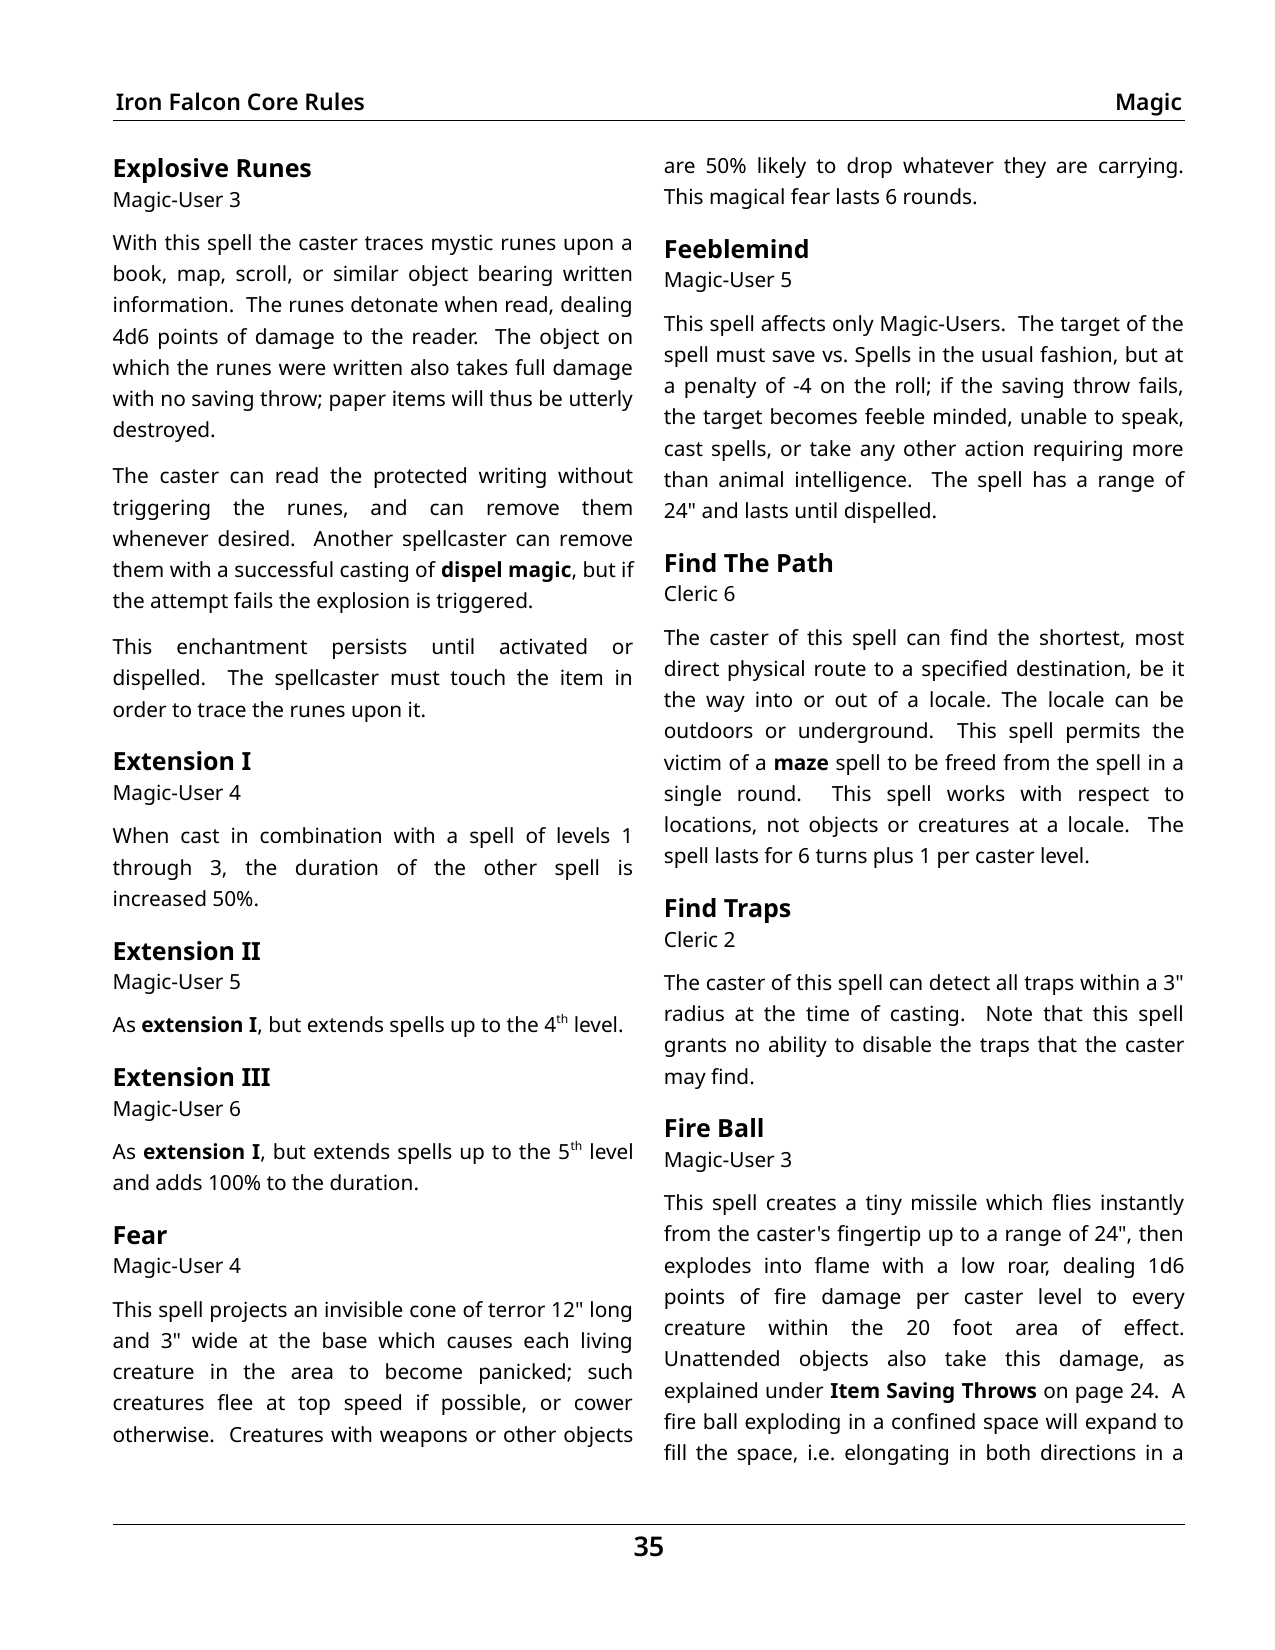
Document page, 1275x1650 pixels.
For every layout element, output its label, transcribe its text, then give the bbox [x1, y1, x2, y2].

subtitle As extension I, but extends spells up to the 4th level. [112, 1010, 634, 1039]
subtitle are 50% likely to drop whatever they are carrying. This magical fear lasts 6 rounds. [664, 151, 1185, 211]
subtitle The caster can read the protected writing without triggering the runes, and can remove them whenever desired. Another spellcaster can remove them with a successful casting of dispel magic, but if the attempt fails the explosion is triggered. [112, 461, 634, 615]
subtitle This enchantment persists until activated or dispelled. The spellcaster must touch the item in order to trace the runes upon it. [112, 632, 634, 723]
text Magic-User 3 [664, 1145, 1185, 1173]
subtitle Extension II [112, 933, 634, 967]
subtitle Fear [112, 1217, 634, 1252]
subtitle Find Traps [664, 891, 1185, 925]
subtitle When cast in combination with a spell of levels 1 through 3, the duration of the other spell is increased 50%. [112, 821, 634, 912]
subtitle With this spell the caster traces mystic runes upon a book, map, scroll, or similar object bearing written information. The runes detonate when read, dealing 4d6 points of damage to the reader. The object on which the runes were written also takes full damage with no saving throw; paper items will thus be utterly destroyed. [112, 228, 634, 444]
subtitle Cleric 6 [664, 579, 1185, 608]
subtitle Extension I [112, 744, 634, 778]
text Cleric 2 [664, 925, 1185, 953]
subtitle Magic-User 4 [112, 1252, 634, 1280]
subtitle The caster of this spell can find the shortest, most direct physical route to a specified destination, be it the way into or out of a locale. The locale can be outdoors or underground. This spell permits the victim of a maze spell to be freed from the spell in a single round. This spell works with respect to locations, not objects or creatures at a locale. The spell lasts for 6 turns plus 1 per caster level. [664, 623, 1185, 870]
text The caster of this spell can detect all traps within a 3" radius at the time of casting. Note that this spell grants no ability to disable the traps that the caster may find. [664, 968, 1185, 1090]
subtitle Magic-User 6 [112, 1094, 634, 1122]
subtitle This spell projects an invisible cone of terror 12" long and 3" wide at the base which causes each living creature in the area to become panicked; such creatures flee at top speed if possible, or cower otherwise. Creatures with weapons or other objects [112, 1295, 634, 1448]
text This spell creates a tiny missile which flies instantly from the caster's fingertip up to a range of 24", then explodes into flame with a low roar, dealing 1d6 points of fire damage per caster level to every creature within the 20 foot area of effect. Unattended objects also take this damage, as explained under Item Saving Throws on page 19. A fire ball exploding in a confined space will expand to fill the space, i.e. elongating in both directions in a narrow corridor. Victims of this spell are permitted to save vs. Spells, with success reducing damage by half. [664, 1188, 1185, 1467]
subtitle As extension I, but extends spells up to the 5th level and adds 100% to the duration. [112, 1137, 634, 1197]
subtitle Fire Ball [664, 1111, 1185, 1145]
subtitle Magic-User 4 [112, 778, 634, 807]
text Magic-User 5 [664, 265, 1185, 294]
subtitle Magic-User 5 [112, 967, 634, 996]
subtitle Magic-User 3 [112, 185, 634, 213]
subtitle Feeblemind [664, 231, 1185, 265]
subtitle Find The Path [664, 545, 1185, 579]
subtitle Explosive Runes [112, 151, 634, 185]
subtitle Extension III [112, 1060, 634, 1094]
text This spell affects only Magic-Users. The target of the spell must save vs. Spells in the usual fashion, but at a penalty of -4 on the roll; if the saving throw fails, the target becomes feeble minded, unable to speak, cast spells, or take any other action requiring more than animal intelligence. The spell has a range of 24" and lasts until dispelled. [664, 309, 1185, 524]
